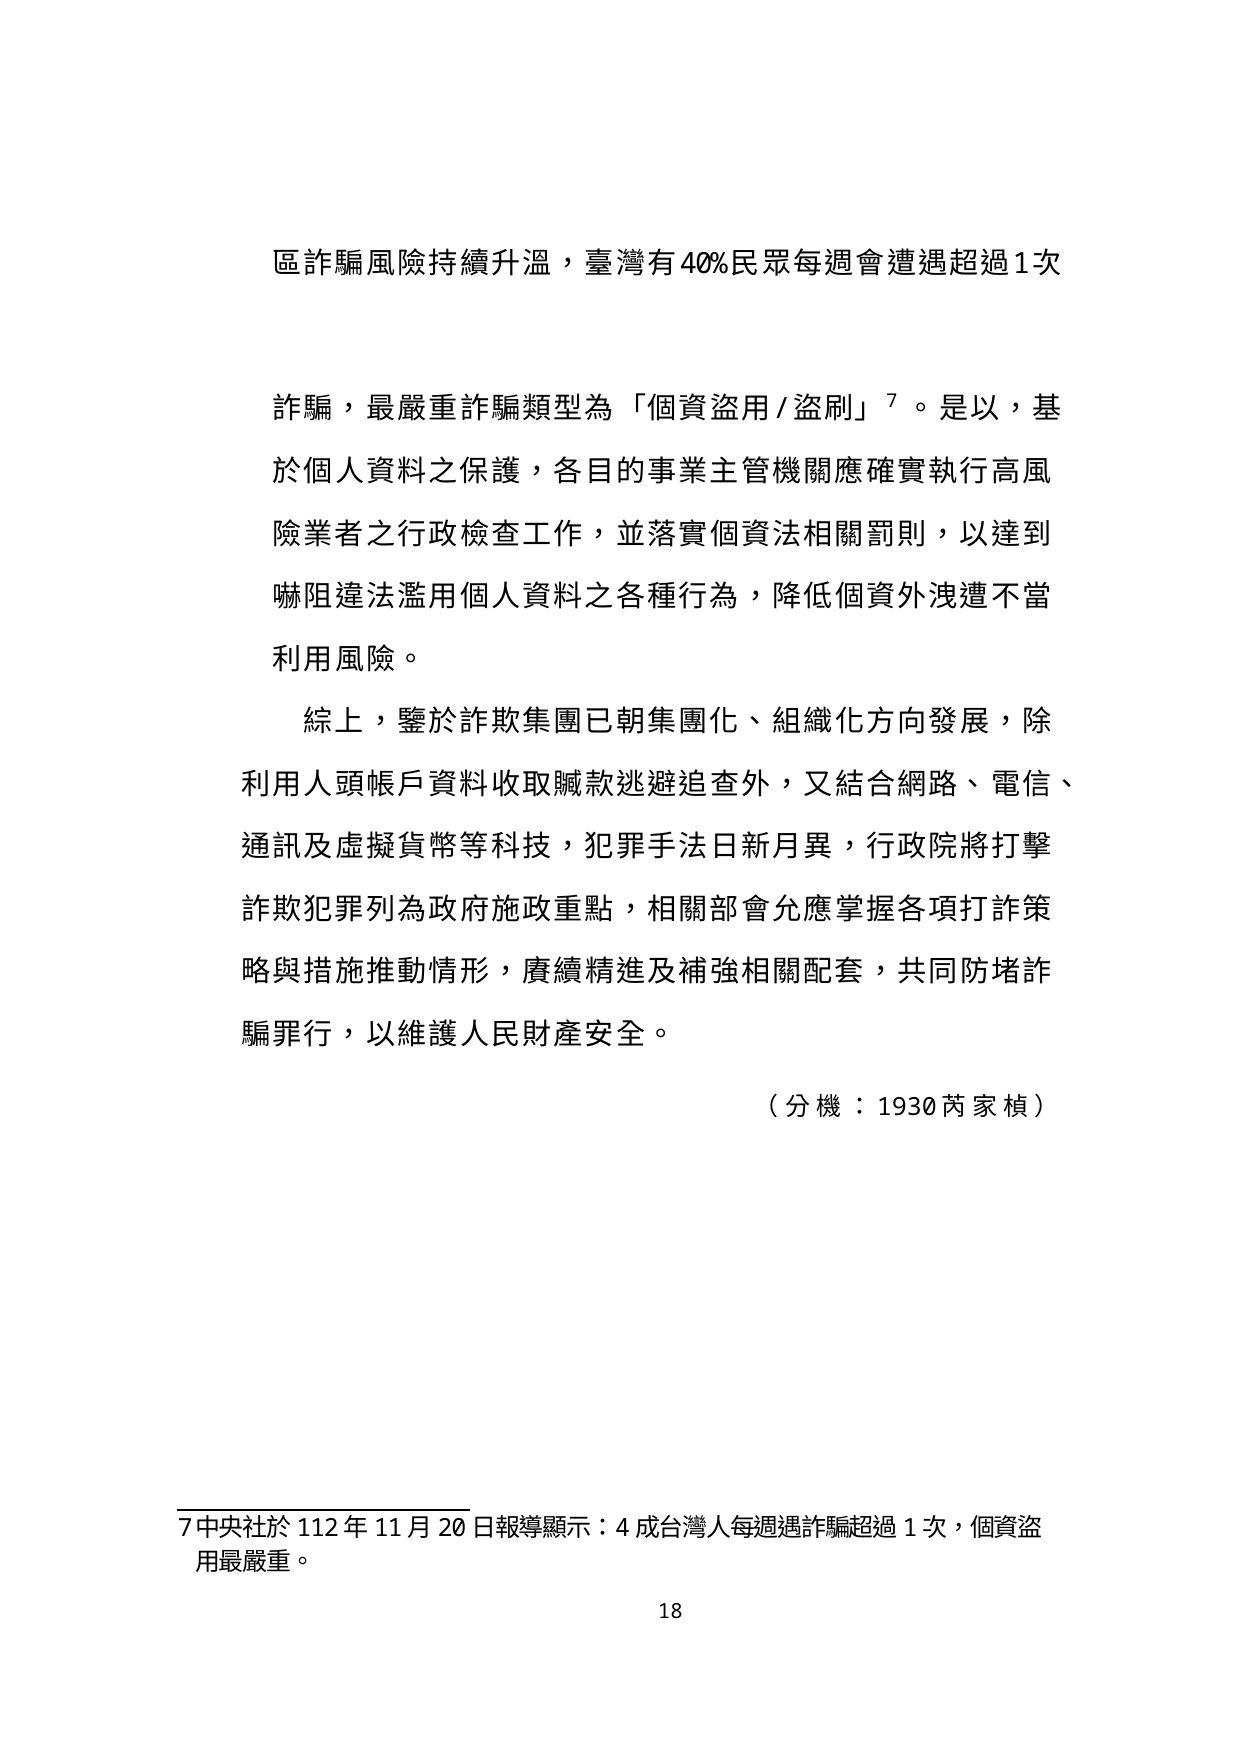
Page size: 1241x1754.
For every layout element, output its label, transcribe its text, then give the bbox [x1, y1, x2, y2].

text 區詐騙風險持續升溫，臺灣有40%民眾每週會遭遇超過1次詐騙，最嚴重詐騙類型為「個資盜用/盜刷」。是以，基於個人資料之保護，各目的事業主管機關應確實執行高風險業者之行政檢查工作，並落實個資法相關罰則，以達到嚇阻違法濫用個人資料之各種行為，降低個資外洩遭不當利用風險。 [266, 177, 1063, 677]
text 綜上，鑒於詐欺集團已朝集團化、組織化方向發展，除利用人頭帳戶資料收取贓款逃避追查外，又結合網路、電信、通訊及虛擬貨幣等科技，犯罪手法日新月異，行政院將打擊詐欺犯罪列為政府施政重點，相關部會允應掌握各項打詐策略與措施推動情形，賡續精進及補強相關配套，共同防堵詐騙罪行，以維護人民財產安全。 [236, 677, 1063, 1052]
text （分機：1930芮家楨） [177, 1052, 1063, 1115]
text 中央社於112年11月20日報導顯示：4成台灣人每週遇詐騙超過1次，個資盜用最嚴重。 [177, 1510, 1063, 1577]
